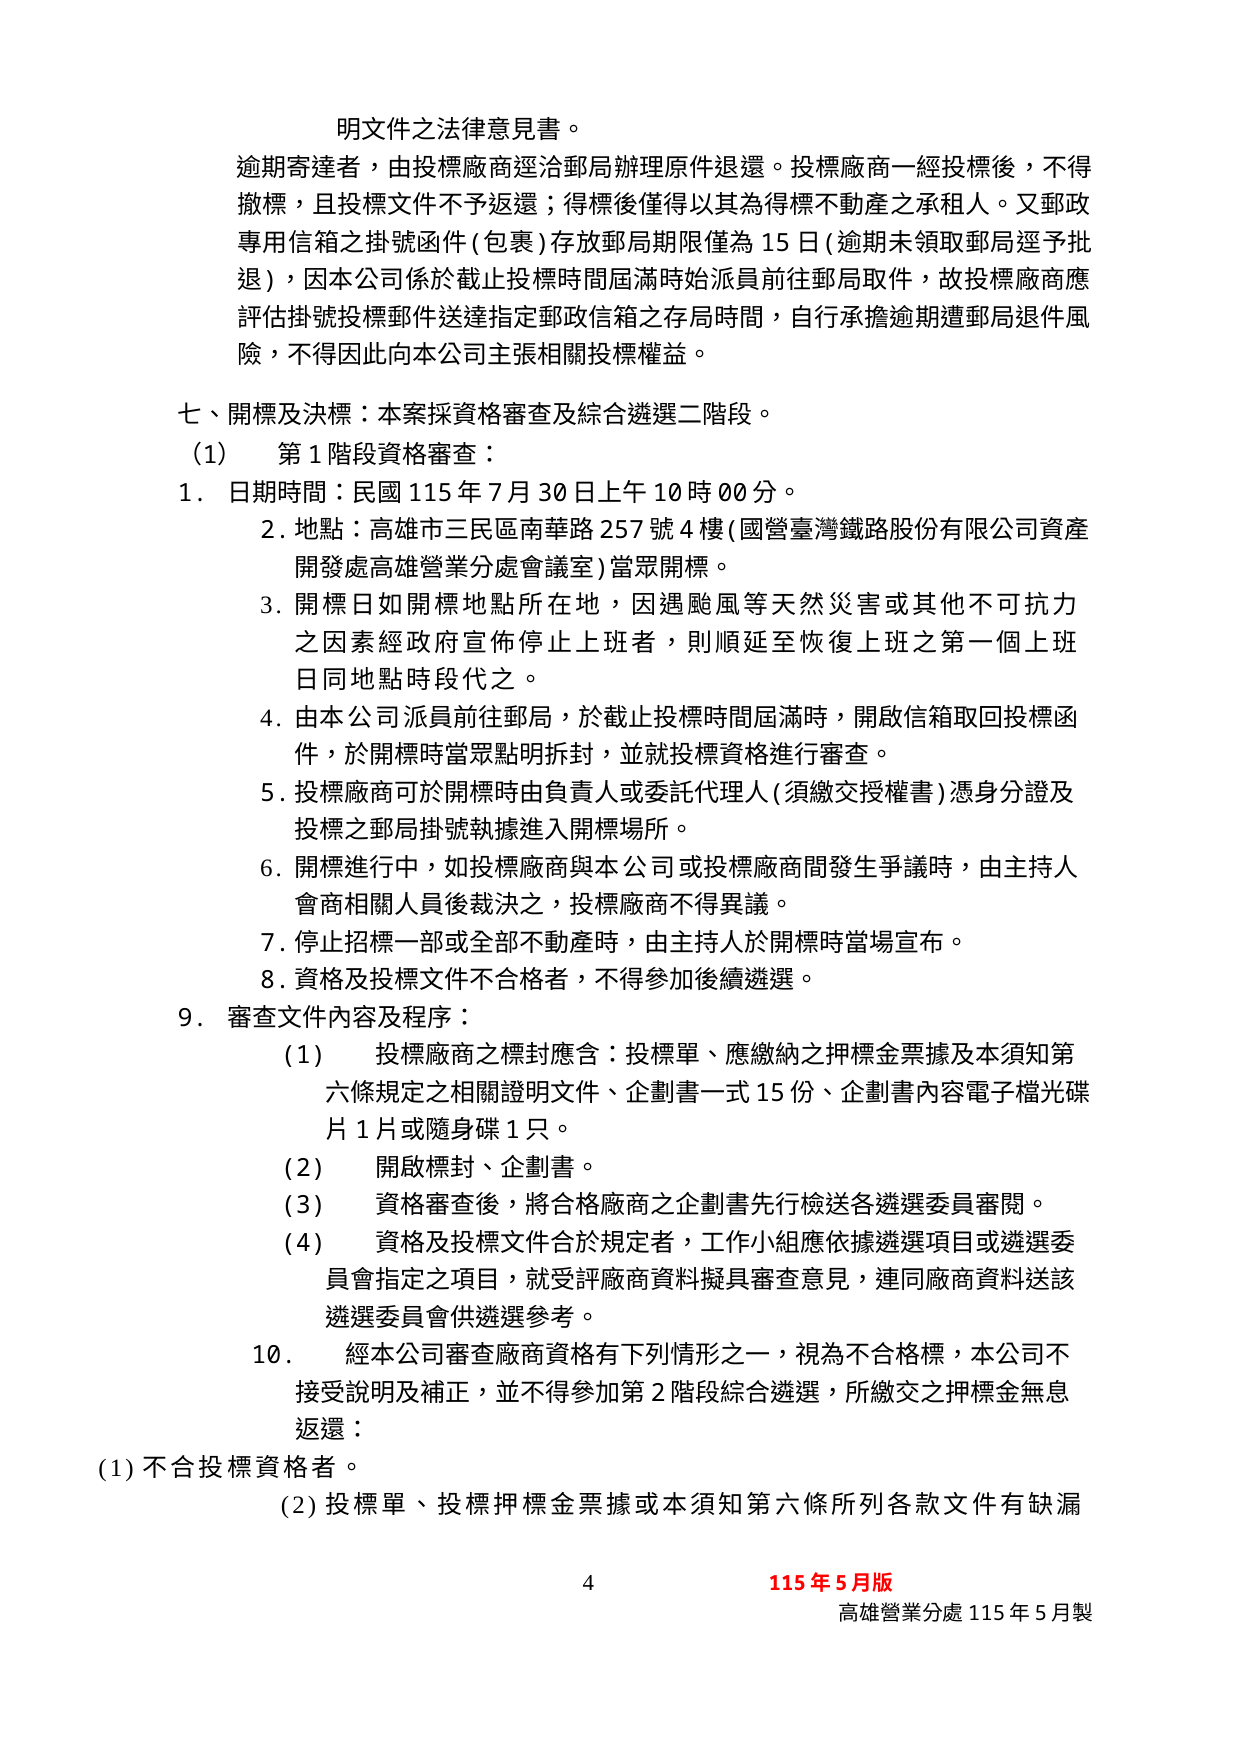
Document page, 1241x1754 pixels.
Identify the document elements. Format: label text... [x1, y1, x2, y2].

list 開標進行中，如投標廠商與本公司或投標廠商間發生爭議時，由主持人會商相關人員後裁決之，投標廠商不得異議。 [260, 846, 1090, 921]
list 由本公司派員前往郵局，於截止投標時間屆滿時，開啟信箱取回投標函件，於開標時當眾點明拆封，並就投標資格進行審查。 [260, 696, 1090, 771]
list 資格審查後，將合格廠商之企劃書先行檢送各遴選委員審閱。 [281, 1183, 1090, 1221]
text 逾期寄達者，由投標廠商逕洽郵局辦理原件退還。投標廠商一經投標後，不得撤標，且投標文件不予返還；得標後僅得以其為得標不動產之承租人。又郵政專用信箱之掛號函件(包裹)存放郵局期限僅為15日(逾期未領取郵局逕予批退)，因本公司係於截止投標時間屆滿時始派員前往郵局取件，故投標廠商應評估掛號投標郵件送達指定郵政信箱之存局時間，自行承擔逾期遭郵局退件風險，不得因此向本公司主張相關投標權益。 [236, 146, 1092, 371]
list 資格及投標文件不合格者，不得參加後續遴選。 [260, 958, 1090, 996]
list 地點：高雄市三民區南華路257號4樓(國營臺灣鐵路股份有限公司資產開發處高雄營業分處會議室)當眾開標。 [260, 508, 1090, 583]
list 投標廠商可於開標時由負責人或委託代理人(須繳交授權書)憑身分證及投標之郵局掛號執據進入開標場所。 [260, 771, 1090, 846]
list 開標日如開標地點所在地，因遇颱風等天然災害或其他不可抗力之因素經政府宣佈停止上班者，則順延至恢復上班之第一個上班日同地點時段代之。 [260, 583, 1090, 696]
list 停止招標一部或全部不動產時，由主持人於開標時當場宣布。 [260, 921, 1090, 958]
list 審查文件內容及程序： [177, 996, 1090, 1033]
list 明文件之法律意見書。 [295, 108, 1090, 146]
list 不合投標資格者。 [98, 1446, 1090, 1483]
text 七、開標及決標：本案採資格審查及綜合遴選二階段。 [177, 371, 1092, 433]
list 資格及投標文件合於規定者，工作小組應依據遴選項目或遴選委員會指定之項目，就受評廠商資料擬具審查意見，連同廠商資料送該遴選委員會供遴選參考。 [281, 1221, 1090, 1333]
list 第1階段資格審查： [177, 433, 1090, 471]
list 日期時間：民國115年7月30日上午10時00分。 [177, 471, 1090, 508]
list 投標單、投標押標金票據或本須知第六條所列各款文件有缺漏者。 [281, 1483, 1090, 1521]
list 經本公司審查廠商資格有下列情形之一，視為不合格標，本公司不接受說明及補正，並不得參加第2階段綜合遴選，所繳交之押標金無息返還： [251, 1333, 1090, 1446]
list 開啟標封、企劃書。 [281, 1146, 1090, 1183]
list 投標廠商之標封應含：投標單、應繳納之押標金票據及本須知第六條規定之相關證明文件、企劃書一式15份、企劃書內容電子檔光碟片1片或隨身碟1只。 [281, 1033, 1090, 1146]
